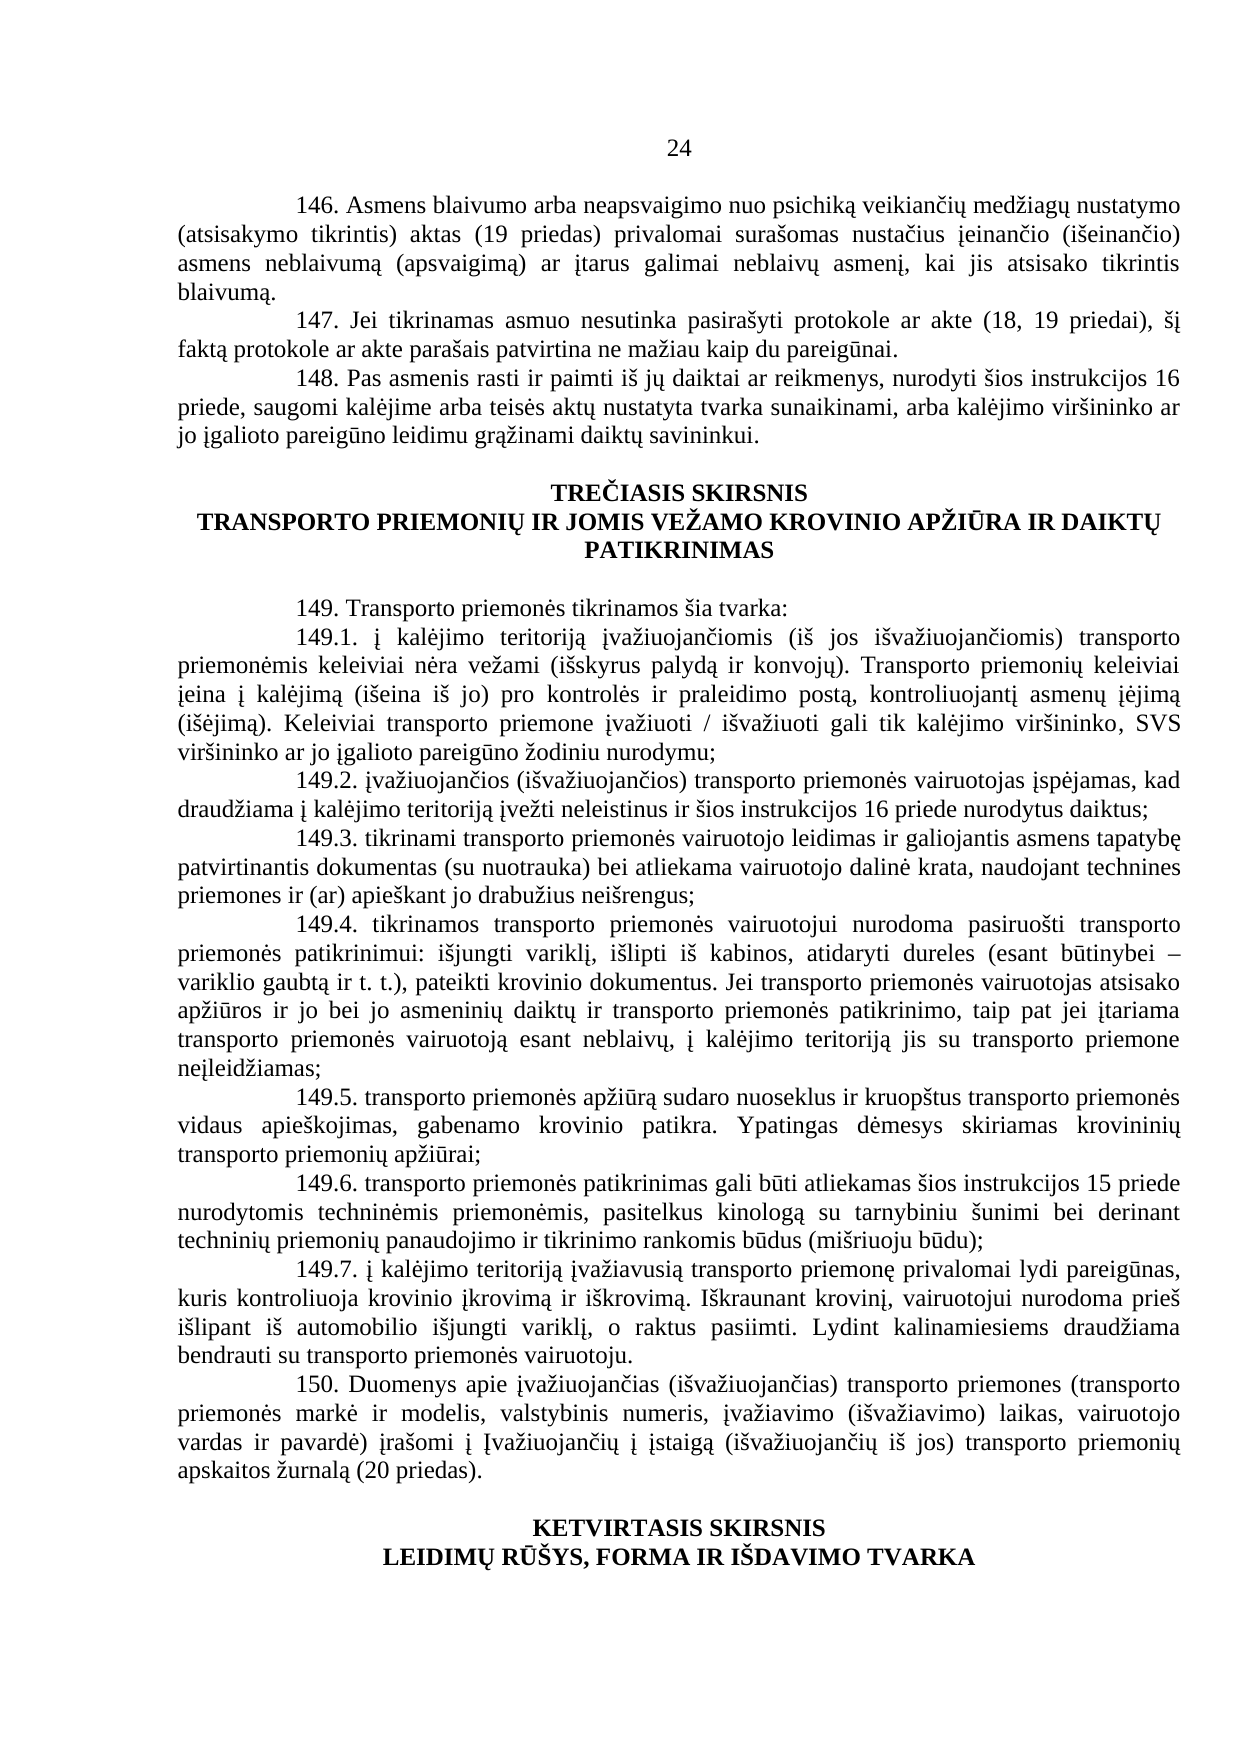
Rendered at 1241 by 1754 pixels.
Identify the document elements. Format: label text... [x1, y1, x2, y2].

text 150. Duomenys apie įvažiuojančias (išvažiuojančias) transporto priemones (transporto priemonės markė ir modelis, valstybinis numeris, įvažiavimo (išvažiavimo) laikas, vairuotojo vardas ir pavardė) įrašomi į Įvažiuojančių į įstaigą (išvažiuojančių iš jos) transporto priemonių apskaitos žurnalą (20 priedas). [177, 1369, 1181, 1484]
text 149.5. transporto priemonės apžiūrą sudaro nuoseklus ir kruopštus transporto priemonės vidaus apieškojimas, gabenamo krovinio patikra. Ypatingas dėmesys skiriamas krovininių transporto priemonių apžiūrai; [177, 1082, 1181, 1168]
text TREČIASIS SKIRSNIS [177, 478, 1181, 507]
text KETVIRTASIS SKIRSNIS [177, 1513, 1181, 1542]
text 149.4. tikrinamos transporto priemonės vairuotojui nurodoma pasiruošti transporto priemonės patikrinimui: išjungti variklį, išlipti iš kabinos, atidaryti dureles (esant būtinybei – variklio gaubtą ir t. t.), pateikti krovinio dokumentus. Jei transporto priemonės vairuotojas atsisako apžiūros ir jo bei jo asmeninių daiktų ir transporto priemonės patikrinimo, taip pat jei įtariama transporto priemonės vairuotoją esant neblaivų, į kalėjimo teritoriją jis su transporto priemone neįleidžiamas; [177, 909, 1181, 1082]
text LEIDIMŲ RŪŠYS, forma ir išdavimO TVARKA [177, 1542, 1181, 1570]
text TRANSPORTO PRIEMONIŲ IR JOMIS VEŽAMO KROVINIO APŽIŪRA IR DAIKTŲ PATIKRINIMAS [177, 507, 1181, 564]
text 149.7. į kalėjimo teritoriją įvažiavusią transporto priemonę privalomai lydi pareigūnas, kuris kontroliuoja krovinio įkrovimą ir iškrovimą. Iškraunant krovinį, vairuotojui nurodoma prieš išlipant iš automobilio išjungti variklį, o raktus pasiimti. Lydint kalinamiesiems draudžiama bendrauti su transporto priemonės vairuotoju. [177, 1254, 1181, 1369]
text 147. Jei tikrinamas asmuo nesutinka pasirašyti protokole ar akte (18, 19 priedai), šį faktą protokole ar akte parašais patvirtina ne mažiau kaip du pareigūnai. [177, 305, 1181, 363]
text 149.6. transporto priemonės patikrinimas gali būti atliekamas šios instrukcijos 15 priede nurodytomis techninėmis priemonėmis, pasitelkus kinologą su tarnybiniu šunimi bei derinant techninių priemonių panaudojimo ir tikrinimo rankomis būdus (mišriuoju būdu); [177, 1168, 1181, 1254]
text 149.1. į kalėjimo teritoriją įvažiuojančiomis (iš jos išvažiuojančiomis) transporto priemonėmis keleiviai nėra vežami (išskyrus palydą ir konvojų). Transporto priemonių keleiviai įeina į kalėjimą (išeina iš jo) pro kontrolės ir praleidimo postą, kontroliuojantį asmenų įėjimą (išėjimą). Keleiviai transporto priemone įvažiuoti / išvažiuoti gali tik kalėjimo viršininko, SVS viršininko ar jo įgalioto pareigūno žodiniu nurodymu; [177, 622, 1181, 765]
text 149.2. įvažiuojančios (išvažiuojančios) transporto priemonės vairuotojas įspėjamas, kad draudžiama į kalėjimo teritoriją įvežti neleistinus ir šios instrukcijos 16 priede nurodytus daiktus; [177, 765, 1181, 823]
text 149. Transporto priemonės tikrinamos šia tvarka: [177, 593, 1181, 622]
text 148. Pas asmenis rasti ir paimti iš jų daiktai ar reikmenys, nurodyti šios instrukcijos 16 priede, saugomi kalėjime arba teisės aktų nustatyta tvarka sunaikinami, arba kalėjimo viršininko ar jo įgalioto pareigūno leidimu grąžinami daiktų savininkui. [177, 363, 1181, 449]
text 149.3. tikrinami transporto priemonės vairuotojo leidimas ir galiojantis asmens tapatybę patvirtinantis dokumentas (su nuotrauka) bei atliekama vairuotojo dalinė krata, naudojant technines priemones ir (ar) apieškant jo drabužius neišrengus; [177, 823, 1181, 909]
text 146. Asmens blaivumo arba neapsvaigimo nuo psichiką veikiančių medžiagų nustatymo (atsisakymo tikrintis) aktas (19 priedas) privalomai surašomas nustačius įeinančio (išeinančio) asmens neblaivumą (apsvaigimą) ar įtarus galimai neblaivų asmenį, kai jis atsisako tikrintis blaivumą. [177, 190, 1181, 305]
